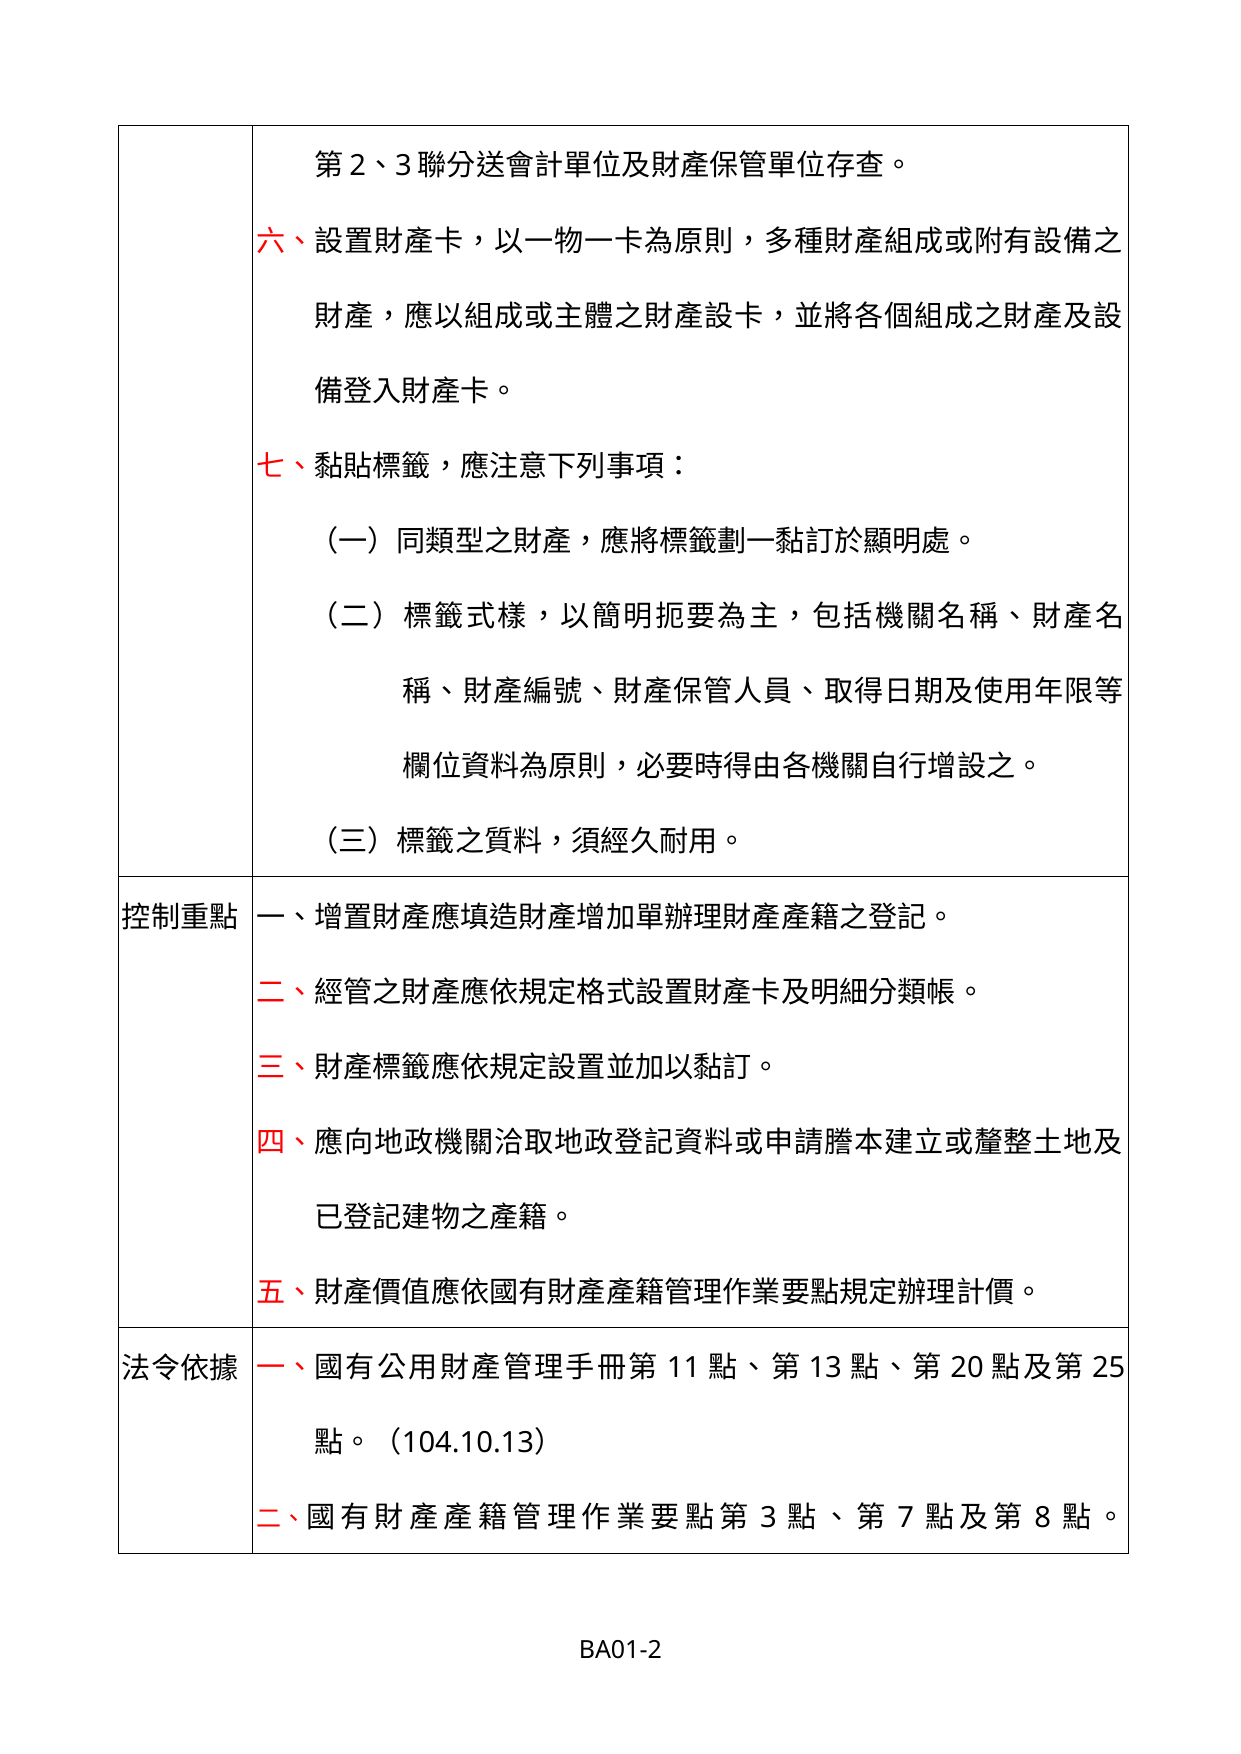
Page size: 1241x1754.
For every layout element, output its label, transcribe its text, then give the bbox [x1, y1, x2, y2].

table_cell 第2、3聯分送會計單位及財產保管單位存查。 設置財產卡，以一物一卡為原則，多種財產組成或附有設備之財產，應以組成或主體之財產設卡，並將各個組成之財產及設備登入財產卡。 黏貼標籤，應注意下列事項： （一）同類型之財產，應將標籤劃一黏訂於顯明處。 （二）標籤式樣，以簡明扼要為主，包括機關名稱、財產名稱、財產編號、財產保管人員、取得日期及使用年限等欄位資料為原則，必要時得由各機關自行增設之。 （三）標籤之質料，須經久耐用。 [253, 126, 1128, 876]
table_cell 增置財產應填造財產增加單辦理財產產籍之登記。 經管之財產應依規定格式設置財產卡及明細分類帳。 財產標籤應依規定設置並加以黏訂。 應向地政機關洽取地政登記資料或申請謄本建立或釐整土地及已登記建物之產籍。 財產價值應依國有財產產籍管理作業要點規定辦理計價。 [253, 877, 1128, 1327]
table_cell [119, 126, 252, 876]
table_cell 國有公用財產管理手冊第11點、第13點、第20點及第25點。（104.10.13） 國有財產產籍管理作業要點第3點、第7點及第8點。 [253, 1328, 1128, 1553]
table_cell 控制重點 [119, 877, 252, 1327]
table_cell 法令依據 [119, 1328, 252, 1553]
